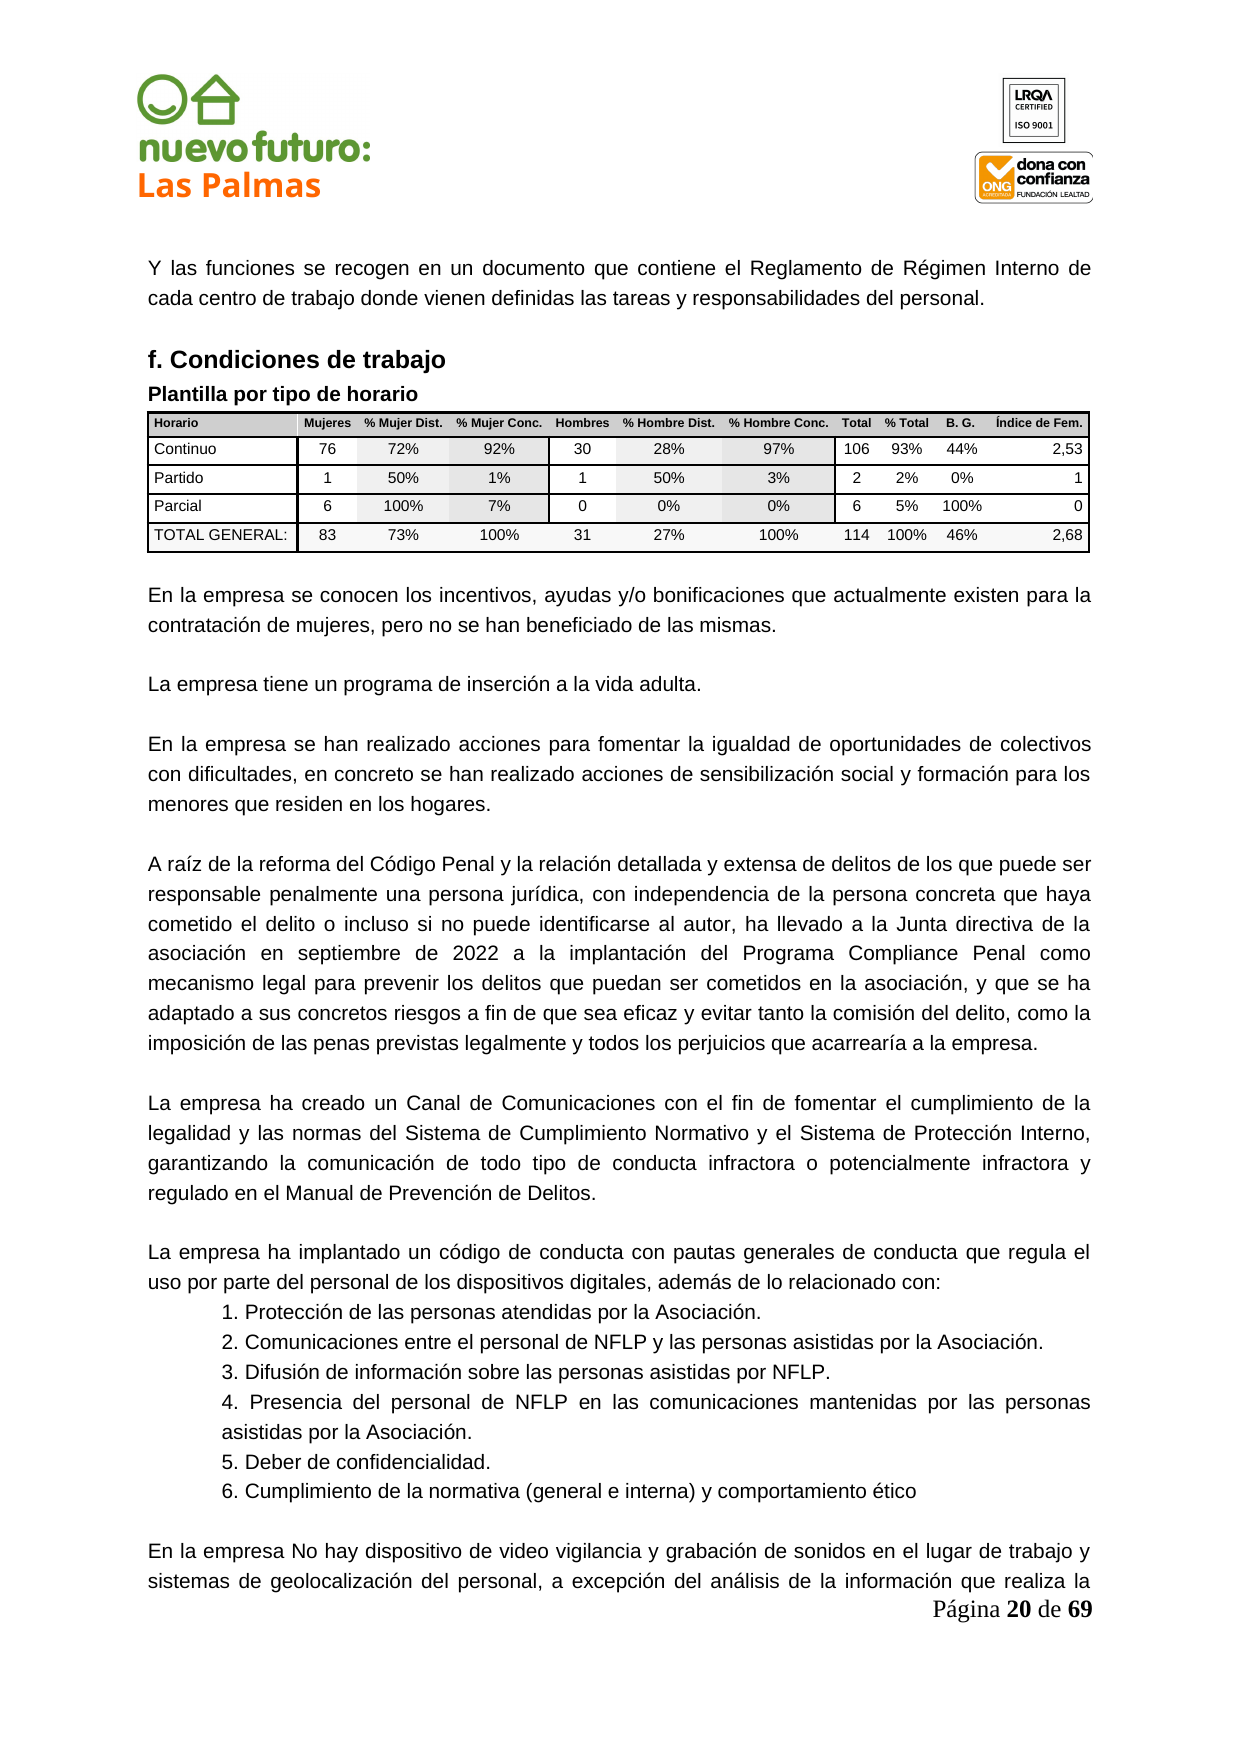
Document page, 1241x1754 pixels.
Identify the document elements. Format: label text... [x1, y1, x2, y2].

table_cell 100% [449, 524, 549, 551]
table_cell 46% [936, 524, 988, 551]
table_cell 106 [836, 438, 878, 464]
table_cell 1 [988, 466, 1088, 493]
table_header % Hombre Dist. [616, 414, 722, 436]
table_cell 2 [836, 466, 878, 493]
table_header % Mujer Dist. [357, 414, 449, 436]
text 4. Presencia del personal de NFLP en las comunicaciones mantenidas por las personas asistidas por la Asociación. [221, 1390, 1092, 1443]
table_cell 1 [550, 466, 616, 493]
table_cell 97% [722, 438, 834, 464]
table_cell 3% [722, 466, 834, 493]
table_cell 73% [357, 524, 449, 551]
table_cell Continuo [149, 438, 296, 464]
table_cell 93% [878, 438, 936, 464]
table_cell 100% [936, 495, 988, 522]
table_cell 2,53 [988, 438, 1088, 464]
table_cell 50% [616, 466, 722, 493]
table_cell 1 [299, 466, 357, 493]
text 5. Deber de confidencialidad. [221, 1449, 1092, 1473]
text La empresa ha creado un Canal de Comunicaciones con el fin de fomentar el cumplimiento de la legalidad y las normas del Sistema de Cumplimiento Normativo y el Sistema de Protección Interno, garantizando la comunicación de todo tipo de conducta infractora o potencialmente infractora y regulado en el Manual de Prevención de Delitos. [148, 1091, 1092, 1204]
table_cell 2,68 [988, 524, 1088, 551]
table_cell 83 [299, 524, 357, 551]
table_cell 0% [722, 495, 834, 522]
text A raíz de la reforma del Código Penal y la relación detallada y extensa de delitos de los que puede ser responsable penalmente una persona jurídica, con independencia de la persona concreta que haya cometido el delito o incluso si no puede identificarse al autor, ha llevado a la Junta directiva de la asociación en septiembre de 2022 a la implantación del Programa Compliance Penal como mecanismo legal para prevenir los delitos que puedan ser cometidos en la asociación, y que se ha adaptado a sus concretos riesgos a fin de que sea eficaz y evitar tanto la comisión del delito, como la imposición de las penas previstas legalmente y todos los perjuicios que acarrearía a la empresa. [148, 852, 1092, 1055]
table_header % Hombre Conc. [722, 414, 835, 436]
table_cell 2% [878, 466, 936, 493]
table_cell TOTAL GENERAL: [149, 524, 296, 551]
table_cell 72% [357, 438, 449, 464]
text 6. Cumplimiento de la normativa (general e interna) y comportamiento ético [221, 1479, 1092, 1503]
table_header Hombres [549, 414, 616, 436]
table_cell 6 [836, 495, 878, 522]
table_cell 50% [357, 466, 449, 493]
table_header B. G. [936, 414, 988, 436]
subtitle Plantilla por tipo de horario [148, 381, 1092, 405]
table_cell Partido [149, 466, 296, 493]
text La empresa tiene un programa de inserción a la vida adulta. [148, 672, 1092, 696]
table_header Mujeres [298, 414, 357, 436]
table_cell 28% [616, 438, 722, 464]
table_header Total [835, 414, 878, 436]
text En la empresa se conocen los incentivos, ayudas y/o bonificaciones que actualmente existen para la contratación de mujeres, pero no se han beneficiado de las mismas. [148, 582, 1092, 636]
table_cell 100% [357, 495, 449, 522]
table_cell 6 [299, 495, 357, 522]
table_cell 5% [878, 495, 936, 522]
table_header Índice de Fem. [988, 414, 1088, 436]
table_cell 31 [549, 524, 616, 551]
table_cell 30 [550, 438, 616, 464]
table_cell 76 [299, 438, 357, 464]
table_cell 7% [449, 495, 548, 522]
table_cell 100% [722, 524, 835, 551]
table_cell 100% [878, 524, 936, 551]
text 3. Difusión de información sobre las personas asistidas por NFLP. [221, 1360, 1092, 1384]
table_header Horario [149, 414, 297, 436]
text Y las funciones se recogen en un documento que contiene el Reglamento de Régimen Interno de cada centro de trabajo donde vienen definidas las tareas y responsabilidades del personal. [148, 256, 1092, 310]
table_cell Parcial [149, 495, 296, 522]
table_cell 27% [616, 524, 722, 551]
table_cell 92% [449, 438, 548, 464]
text 1. Protección de las personas atendidas por la Asociación. [221, 1300, 1092, 1324]
text 2. Comunicaciones entre el personal de NFLP y las personas asistidas por la Asociación. [221, 1330, 1092, 1354]
table_cell 0 [988, 495, 1088, 522]
table_cell 0% [936, 466, 988, 493]
table_header % Mujer Conc. [449, 414, 549, 436]
text En la empresa No hay dispositivo de video vigilancia y grabación de sonidos en el lugar de trabajo y sistemas de geolocalización del personal, a excepción del análisis de la información que realiza la [148, 1539, 1092, 1593]
table_header % Total [878, 414, 936, 436]
table_cell 0% [616, 495, 722, 522]
text La empresa ha implantado un código de conducta con pautas generales de conducta que regula el uso por parte del personal de los dispositivos digitales, además de lo relacionado con: [148, 1240, 1092, 1294]
table_cell 0 [550, 495, 616, 522]
table_cell 1% [449, 466, 548, 493]
table_cell 114 [835, 524, 878, 551]
table_cell 44% [936, 438, 988, 464]
text En la empresa se han realizado acciones para fomentar la igualdad de oportunidades de colectivos con dificultades, en concreto se han realizado acciones de sensibilización social y formación para los menores que residen en los hogares. [148, 732, 1092, 816]
subtitle f. Condiciones de trabajo [148, 346, 1092, 374]
